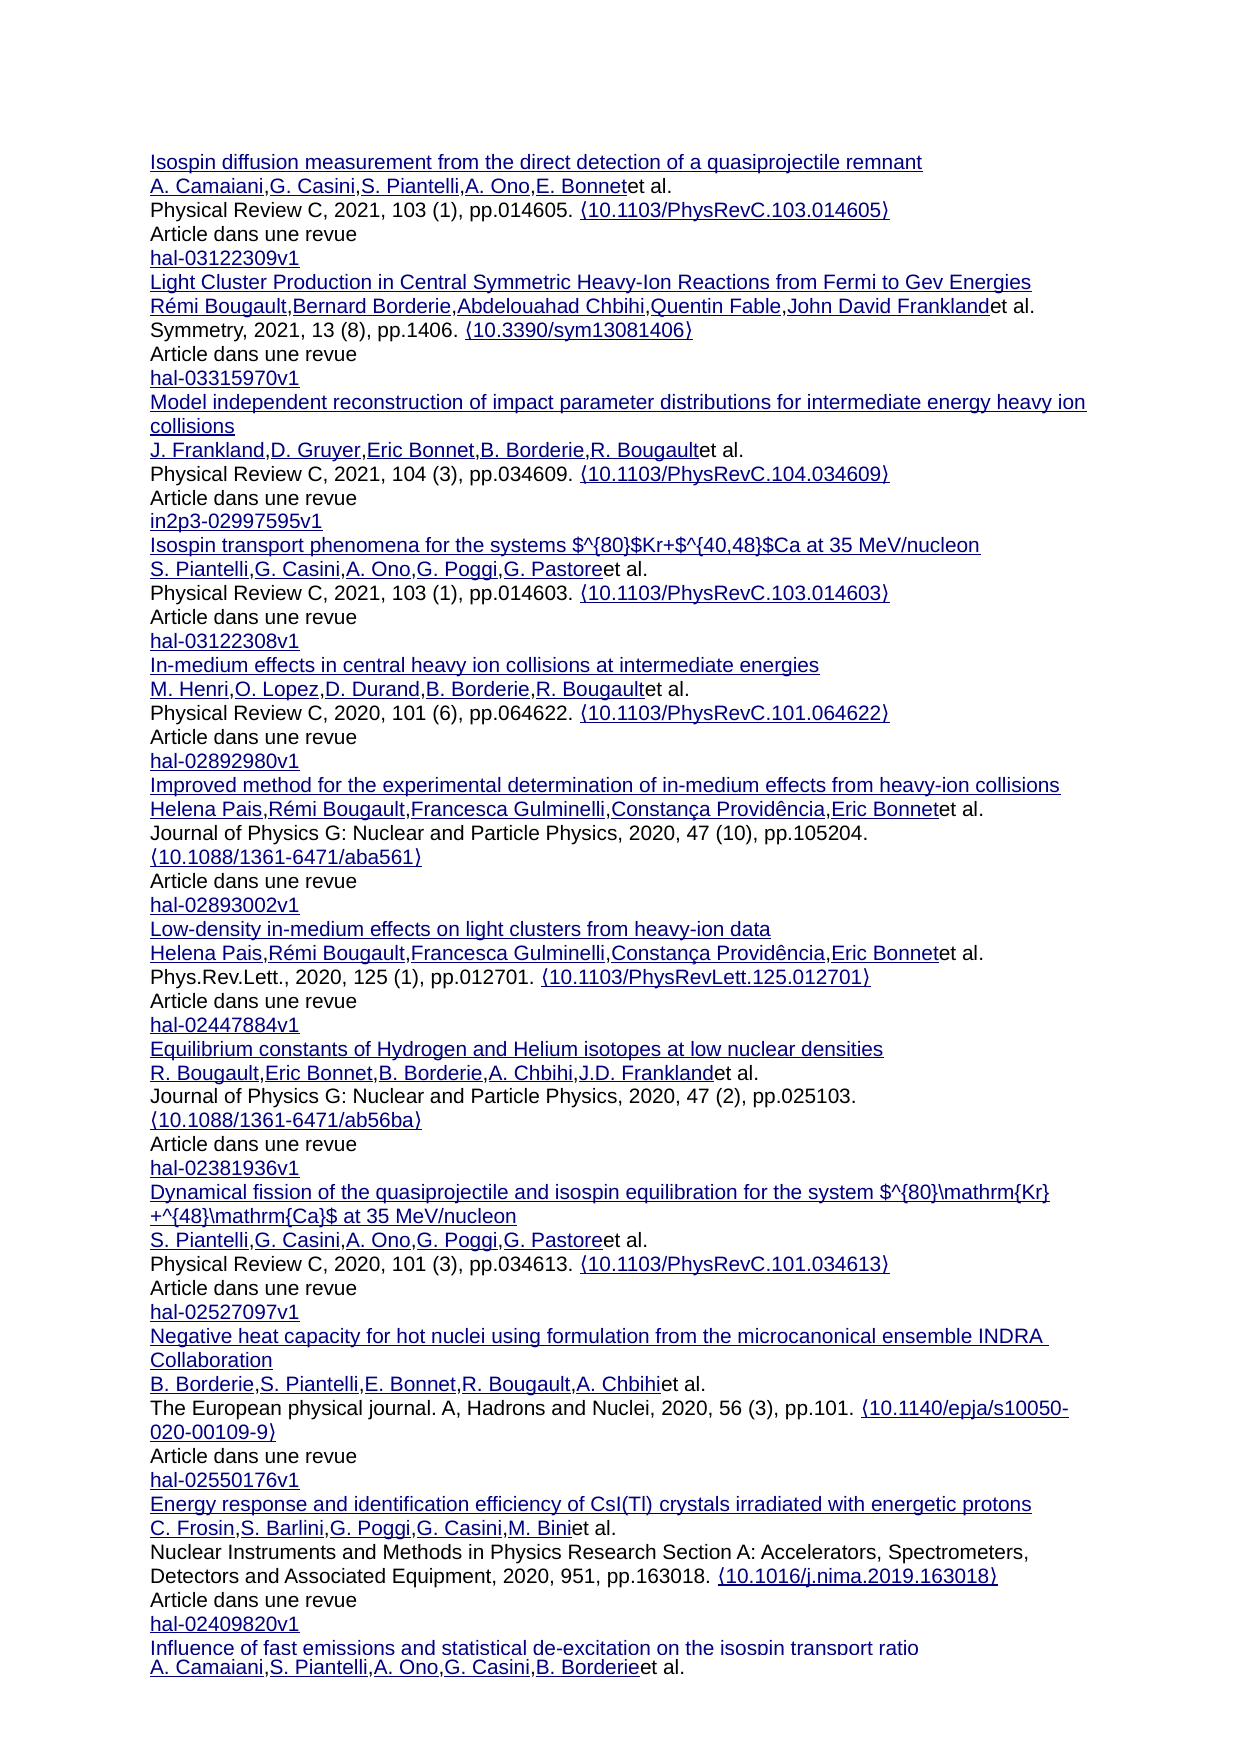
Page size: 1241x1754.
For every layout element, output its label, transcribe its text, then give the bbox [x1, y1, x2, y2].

table_cell Isospin diffusion measurement from the direct detection of a quasiprojectile remnant A. Camaiani,G. Casini,S. Piantelli,A. Ono,E. Bonnetet al. Physical Review C, 2021, 103 (1), pp.014605. ⟨10.1103/PhysRevC.103.014605⟩ Article dans une revue hal-03122309v1 [150, 150, 1090, 270]
table_cell Negative heat capacity for hot nuclei using formulation from the microcanonical ensemble INDRA Collaboration B. Borderie,S. Piantelli,E. Bonnet,R. Bougault,A. Chbihiet al. The European physical journal. A, Hadrons and Nuclei, 2020, 56 (3), pp.101. ⟨10.1140/epja/s10050-020-00109-9⟩ Article dans une revue hal-02550176v1 [150, 1324, 1090, 1492]
table_cell Dynamical fission of the quasiprojectile and isospin equilibration for the system $^{80}\mathrm{Kr}+^{48}\mathrm{Ca}$ at 35 MeV/nucleon S. Piantelli,G. Casini,A. Ono,G. Poggi,G. Pastoreet al. Physical Review C, 2020, 101 (3), pp.034613. ⟨10.1103/PhysRevC.101.034613⟩ Article dans une revue hal-02527097v1 [150, 1180, 1090, 1324]
table_cell Isospin transport phenomena for the systems $^{80}$Kr+$^{40,48}$Ca at 35 MeV/nucleon S. Piantelli,G. Casini,A. Ono,G. Poggi,G. Pastoreet al. Physical Review C, 2021, 103 (1), pp.014603. ⟨10.1103/PhysRevC.103.014603⟩ Article dans une revue hal-03122308v1 [150, 533, 1090, 653]
table_cell Energy response and identification efficiency of CsI(Tl) crystals irradiated with energetic protons C. Frosin,S. Barlini,G. Poggi,G. Casini,M. Biniet al. Nuclear Instruments and Methods in Physics Research Section A: Accelerators, Spectrometers, Detectors and Associated Equipment, 2020, 951, pp.163018. ⟨10.1016/j.nima.2019.163018⟩ Article dans une revue hal-02409820v1 [150, 1492, 1090, 1635]
table_cell Equilibrium constants of Hydrogen and Helium isotopes at low nuclear densities R. Bougault,Eric Bonnet,B. Borderie,A. Chbihi,J.D. Franklandet al. Journal of Physics G: Nuclear and Particle Physics, 2020, 47 (2), pp.025103. ⟨10.1088/1361-6471/ab56ba⟩ Article dans une revue hal-02381936v1 [150, 1036, 1090, 1180]
table_cell In-medium effects in central heavy ion collisions at intermediate energies M. Henri,O. Lopez,D. Durand,B. Borderie,R. Bougaultet al. Physical Review C, 2020, 101 (6), pp.064622. ⟨10.1103/PhysRevC.101.064622⟩ Article dans une revue hal-02892980v1 [150, 653, 1090, 773]
table_cell Low-density in-medium effects on light clusters from heavy-ion data Helena Pais,Rémi Bougault,Francesca Gulminelli,Constança Providência,Eric Bonnetet al. Phys.Rev.Lett., 2020, 125 (1), pp.012701. ⟨10.1103/PhysRevLett.125.012701⟩ Article dans une revue hal-02447884v1 [150, 917, 1090, 1036]
table_cell Improved method for the experimental determination of in-medium effects from heavy-ion collisions Helena Pais,Rémi Bougault,Francesca Gulminelli,Constança Providência,Eric Bonnetet al. Journal of Physics G: Nuclear and Particle Physics, 2020, 47 (10), pp.105204. ⟨10.1088/1361-6471/aba561⟩ Article dans une revue hal-02893002v1 [150, 773, 1090, 917]
table_cell Influence of fast emissions and statistical de-excitation on the isospin transport ratio A. Camaiani,S. Piantelli,A. Ono,G. Casini,B. Borderieet al. [150, 1635, 1090, 1679]
table_cell Light Cluster Production in Central Symmetric Heavy-Ion Reactions from Fermi to Gev Energies Rémi Bougault,Bernard Borderie,Abdelouahad Chbihi,Quentin Fable,John David Franklandet al. Symmetry, 2021, 13 (8), pp.1406. ⟨10.3390/sym13081406⟩ Article dans une revue hal-03315970v1 [150, 270, 1090, 389]
table_cell Model independent reconstruction of impact parameter distributions for intermediate energy heavy ion collisions J. Frankland,D. Gruyer,Eric Bonnet,B. Borderie,R. Bougaultet al. Physical Review C, 2021, 104 (3), pp.034609. ⟨10.1103/PhysRevC.104.034609⟩ Article dans une revue in2p3-02997595v1 [150, 390, 1090, 533]
